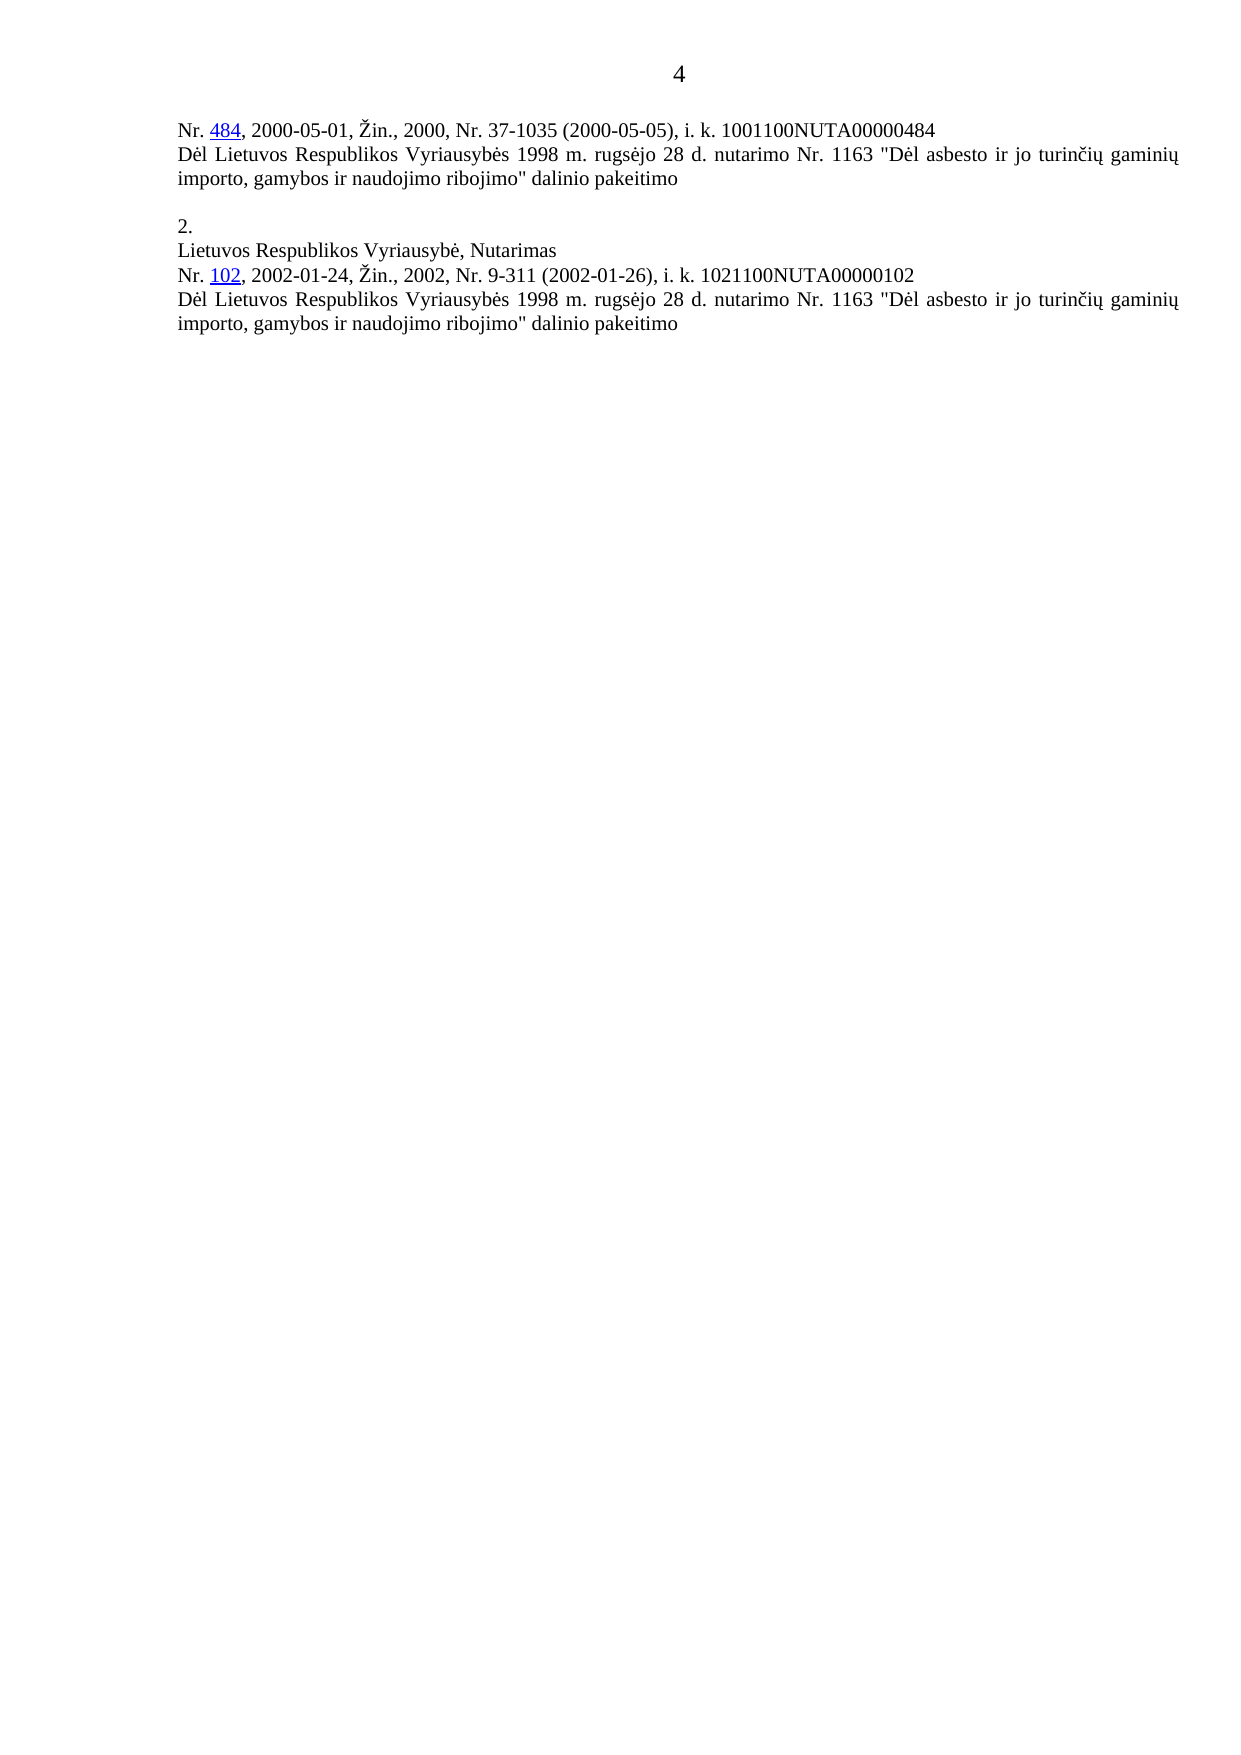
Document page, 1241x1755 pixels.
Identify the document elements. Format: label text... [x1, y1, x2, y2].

text 2. [177, 214, 1181, 238]
text Nr. 102, 2002-01-24, Žin., 2002, Nr. 9-311 (2002-01-26), i. k. 1021100NUTA00000102 [177, 262, 1181, 287]
text Lietuvos Respublikos Vyriausybė, Nutarimas [177, 238, 1181, 262]
text Nr. 484, 2000-05-01, Žin., 2000, Nr. 37-1035 (2000-05-05), i. k. 1001100NUTA00000484 [177, 118, 1181, 142]
text Dėl Lietuvos Respublikos Vyriausybės 1998 m. rugsėjo 28 d. nutarimo Nr. 1163 "Dėl asbesto ir jo turinčių gaminių importo, gamybos ir naudojimo ribojimo" dalinio pakeitimo [177, 287, 1181, 335]
text Dėl Lietuvos Respublikos Vyriausybės 1998 m. rugsėjo 28 d. nutarimo Nr. 1163 "Dėl asbesto ir jo turinčių gaminių importo, gamybos ir naudojimo ribojimo" dalinio pakeitimo [177, 142, 1181, 190]
